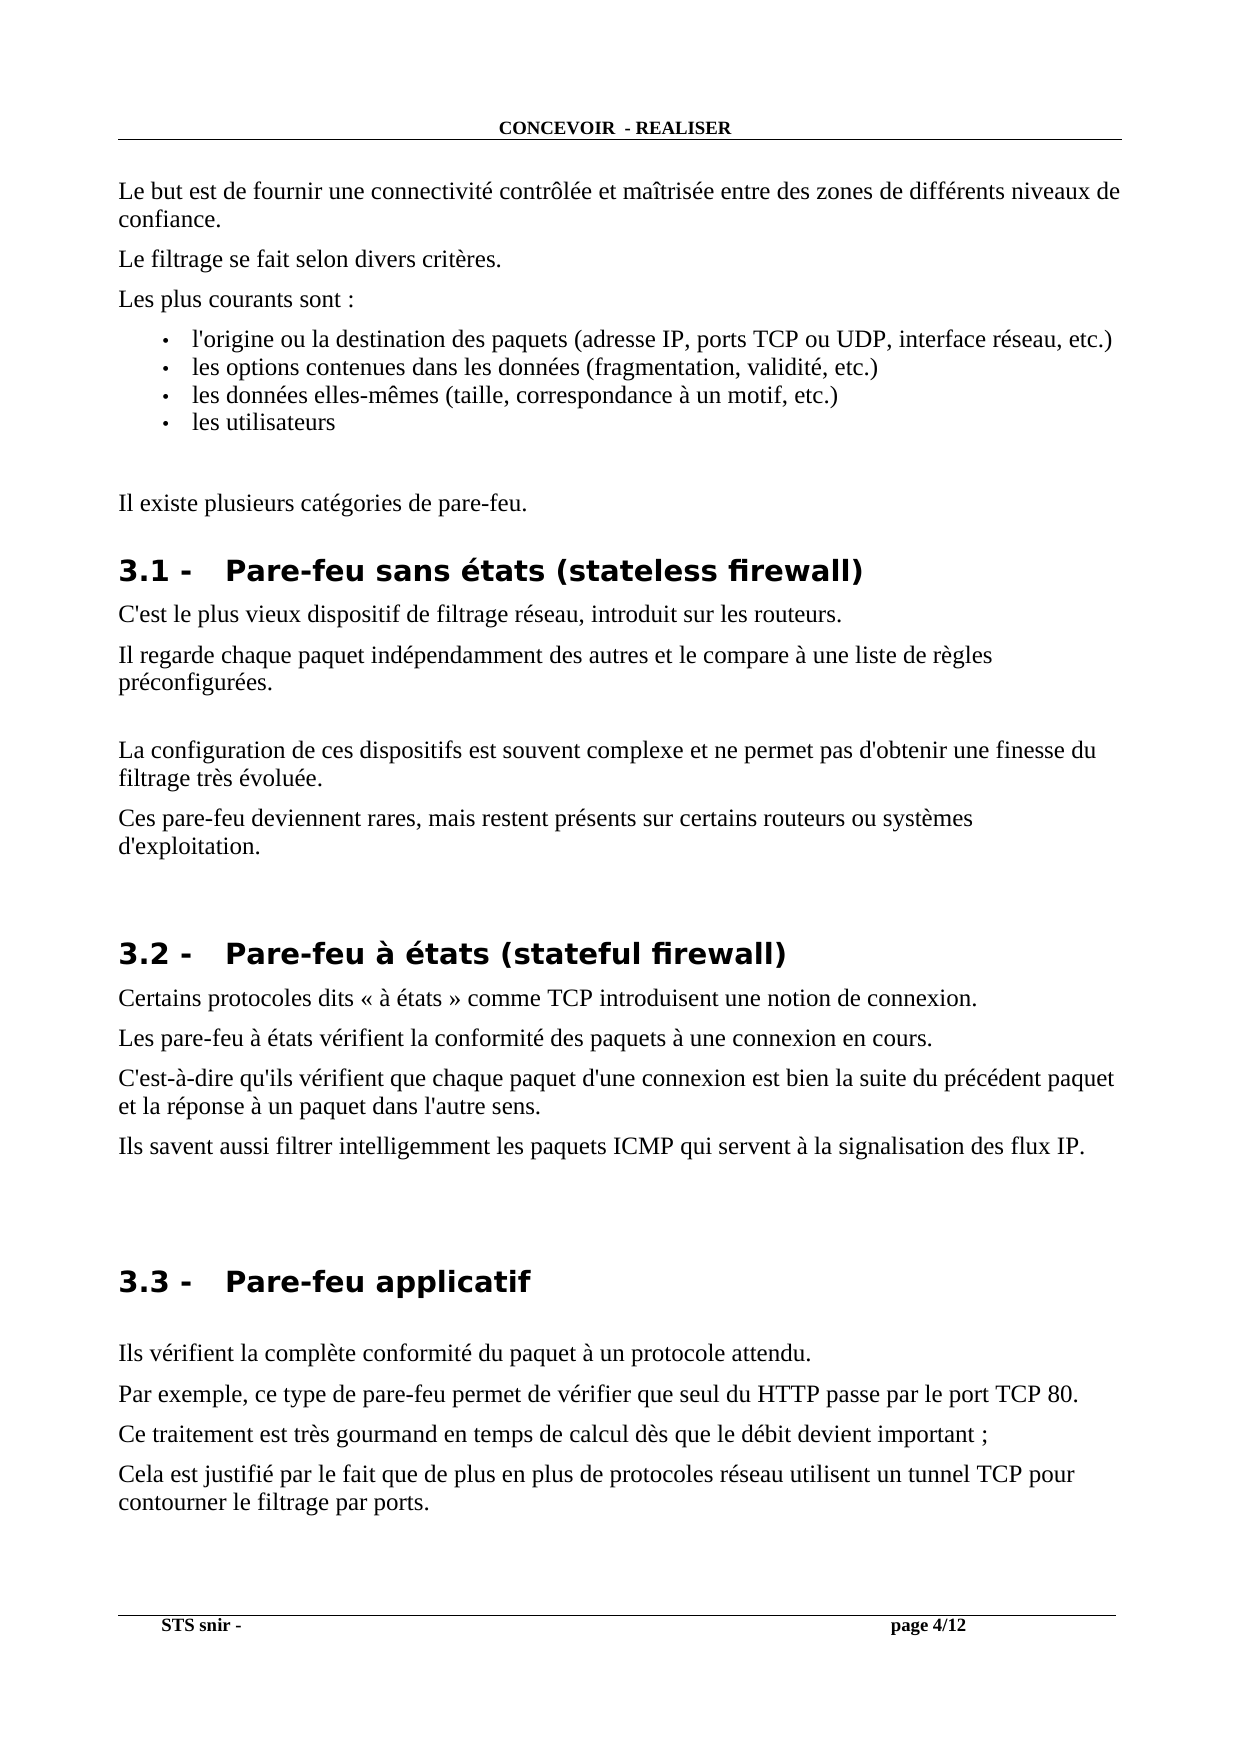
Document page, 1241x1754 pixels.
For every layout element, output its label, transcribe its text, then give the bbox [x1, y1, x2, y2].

text Ce traitement est très gourmand en temps de calcul dès que le débit devient important ; [118, 1420, 1122, 1448]
text Certains protocoles dits « à états » comme TCP introduisent une notion de connexion. [118, 984, 1122, 1012]
text Ils savent aussi filtrer intelligemment les paquets ICMP qui servent à la signalisation des flux IP. [118, 1132, 1122, 1160]
text C'est le plus vieux dispositif de filtrage réseau, introduit sur les routeurs. [118, 601, 1122, 628]
text Les pare-feu à états vérifient la conformité des paquets à une connexion en cours. [118, 1024, 1122, 1052]
text La configuration de ces dispositifs est souvent complexe et ne permet pas d'obtenir une finesse du filtrage très évoluée. [118, 736, 1122, 792]
list les utilisateurs [162, 408, 1122, 436]
subtitle Pare-feu sans états (stateless firewall) [118, 554, 1122, 588]
list les options contenues dans les données (fragmentation, validité, etc.) [162, 353, 1122, 381]
subtitle Pare-feu à états (stateful firewall) [118, 937, 1122, 971]
text Cela est justifié par le fait que de plus en plus de protocoles réseau utilisent un tunnel TCP pour contourner le filtrage par ports. [118, 1460, 1122, 1516]
subtitle Pare-feu applicatif [118, 1265, 1122, 1299]
list les données elles-mêmes (taille, correspondance à un motif, etc.) [162, 381, 1122, 408]
text Les plus courants sont : [118, 285, 1122, 313]
text Le filtrage se fait selon divers critères. [118, 245, 1122, 273]
text Il existe plusieurs catégories de pare-feu. [118, 489, 1122, 517]
text Ils vérifient la complète conformité du paquet à un protocole attendu. [118, 1339, 1122, 1367]
text Par exemple, ce type de pare-feu permet de vérifier que seul du HTTP passe par le port TCP 80. [118, 1380, 1122, 1407]
text C'est-à-dire qu'ils vérifient que chaque paquet d'une connexion est bien la suite du précédent paquet et la réponse à un paquet dans l'autre sens. [118, 1064, 1122, 1120]
text Le but est de fournir une connectivité contrôlée et maîtrisée entre des zones de différents niveaux de confiance. [118, 177, 1122, 232]
list l'origine ou la destination des paquets (adresse IP, ports TCP ou UDP, interface réseau, etc.) [162, 325, 1122, 353]
text Il regarde chaque paquet indépendamment des autres et le compare à une liste de règles préconfigurées. [118, 641, 1122, 724]
text Ces pare-feu deviennent rares, mais restent présents sur certains routeurs ou systèmes d'exploitation. [118, 804, 1122, 860]
